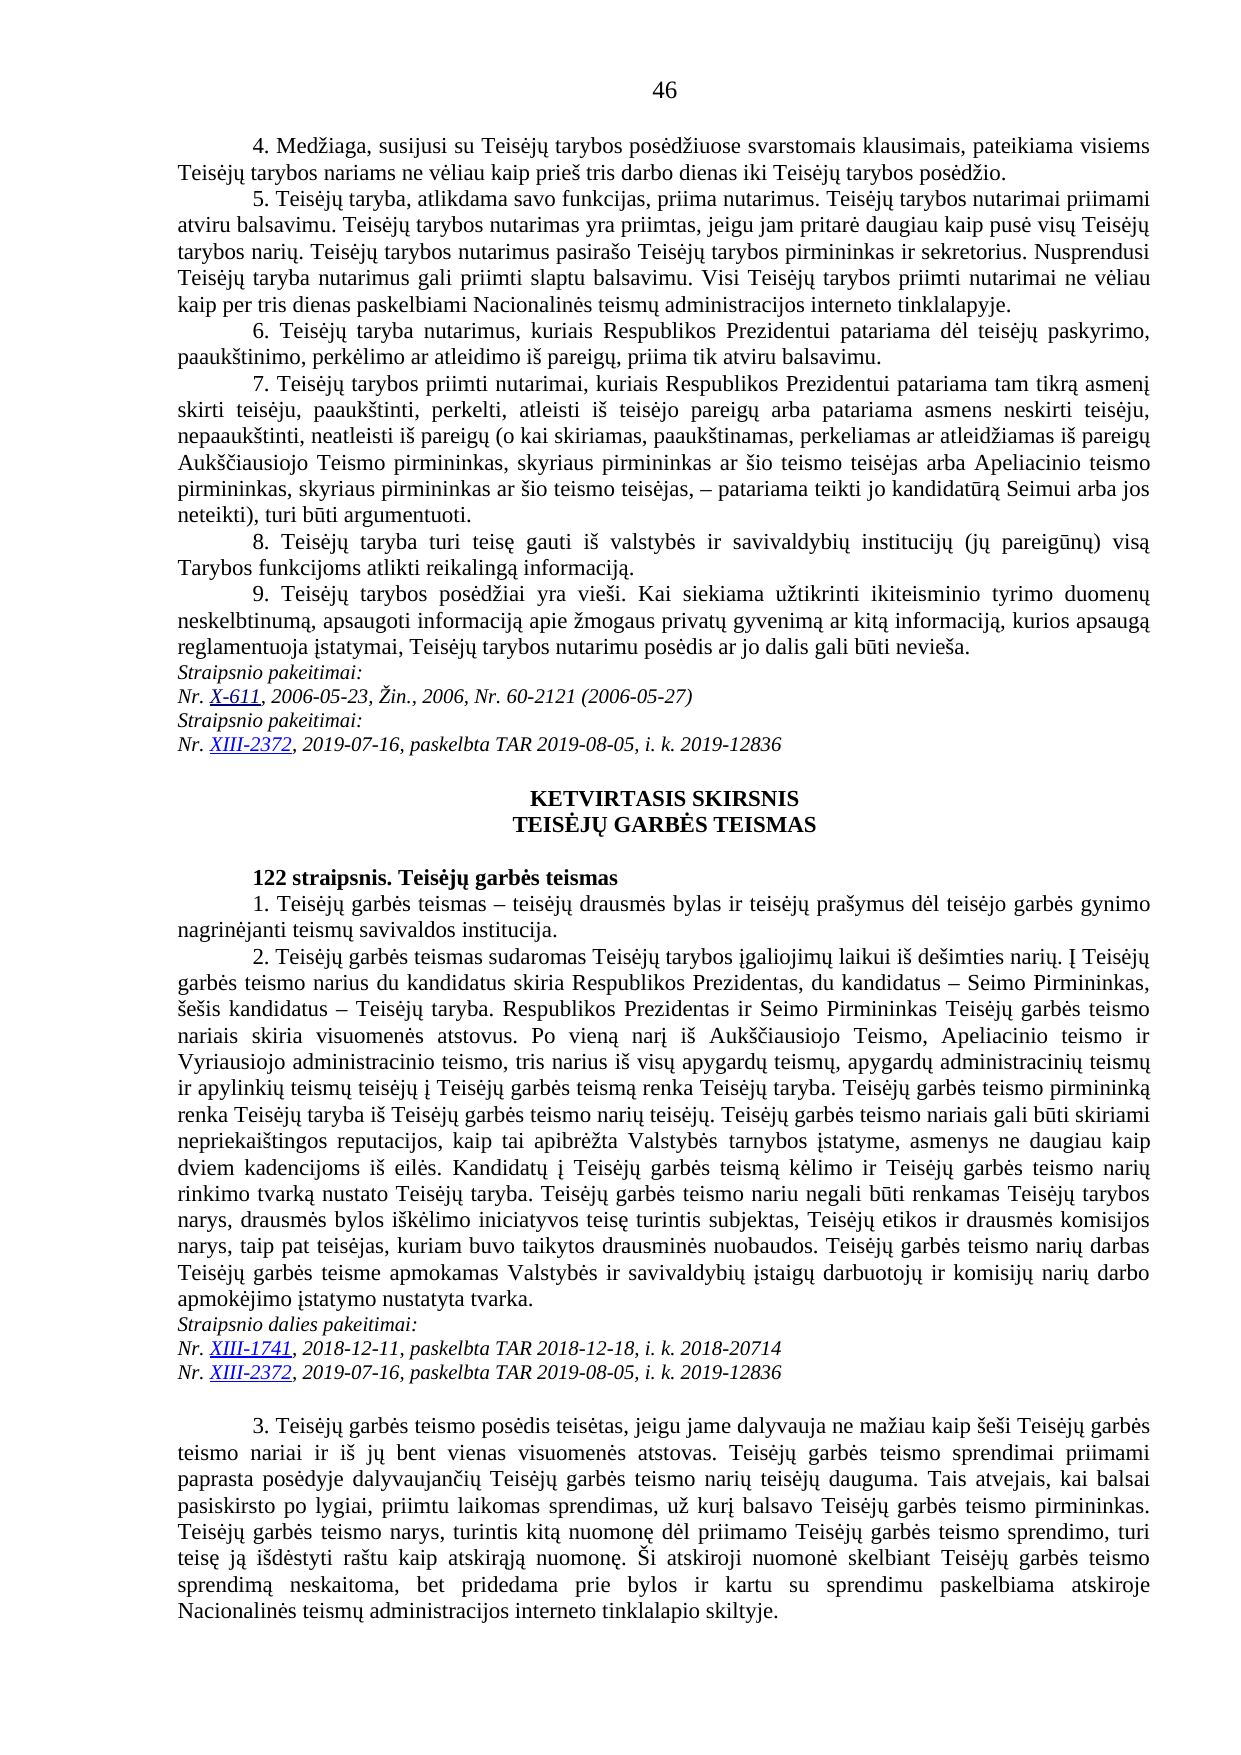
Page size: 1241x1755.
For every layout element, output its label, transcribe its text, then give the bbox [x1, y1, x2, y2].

text Nr. XIII-2372, 2019-07-16, paskelbta TAR 2019-08-05, i. k. 2019-12836 [177, 1360, 1152, 1384]
text 7. Teisėjų tarybos priimti nutarimai, kuriais Respublikos Prezidentui patariama tam tikrą asmenį skirti teisėju, paaukštinti, perkelti, atleisti iš teisėjo pareigų arba patariama asmens neskirti teisėju, nepaaukštinti, neatleisti iš pareigų (o kai skiriamas, paaukštinamas, perkeliamas ar atleidžiamas iš pareigų Aukščiausiojo Teismo pirmininkas, skyriaus pirmininkas ar šio teismo teisėjas arba Apeliacinio teismo pirmininkas, skyriaus pirmininkas ar šio teismo teisėjas, – patariama teikti jo kandidatūrą Seimui arba jos neteikti), turi būti argumentuoti. [177, 370, 1152, 528]
text 122 straipsnis. Teisėjų garbės teismas [177, 864, 1152, 890]
text 5. Teisėjų taryba, atlikdama savo funkcijas, priima nutarimus. Teisėjų tarybos nutarimai priimami atviru balsavimu. Teisėjų tarybos nutarimas yra priimtas, jeigu jam pritarė daugiau kaip pusė visų Teisėjų tarybos narių. Teisėjų tarybos nutarimus pasirašo Teisėjų tarybos pirmininkas ir sekretorius. Nusprendusi Teisėjų taryba nutarimus gali priimti slaptu balsavimu. Visi Teisėjų tarybos priimti nutarimai ne vėliau kaip per tris dienas paskelbiami Nacionalinės teismų administracijos interneto tinklalapyje. [177, 185, 1152, 317]
text Straipsnio pakeitimai: [177, 708, 1152, 732]
text 1. Teisėjų garbės teismas – teisėjų drausmės bylas ir teisėjų prašymus dėl teisėjo garbės gynimo nagrinėjanti teismų savivaldos institucija. [177, 890, 1152, 943]
text TEISĖJŲ GARBĖS TEISMAS [177, 811, 1152, 837]
text 4. Medžiaga, susijusi su Teisėjų tarybos posėdžiuose svarstomais klausimais, pateikiama visiems Teisėjų tarybos nariams ne vėliau kaip prieš tris darbo dienas iki Teisėjų tarybos posėdžio. [177, 132, 1152, 185]
text Straipsnio pakeitimai: [177, 659, 1152, 684]
text 6. Teisėjų taryba nutarimus, kuriais Respublikos Prezidentui patariama dėl teisėjų paskyrimo, paaukštinimo, perkėlimo ar atleidimo iš pareigų, priima tik atviru balsavimu. [177, 317, 1152, 370]
text Straipsnio dalies pakeitimai: [177, 1312, 1152, 1336]
text 2. Teisėjų garbės teismas sudaromas Teisėjų tarybos įgaliojimų laikui iš dešimties narių. Į Teisėjų garbės teismo narius du kandidatus skiria Respublikos Prezidentas, du kandidatus – Seimo Pirmininkas, šešis kandidatus – Teisėjų taryba. Respublikos Prezidentas ir Seimo Pirmininkas Teisėjų garbės teismo nariais skiria visuomenės atstovus. Po vieną narį iš Aukščiausiojo Teismo, Apeliacinio teismo ir Vyriausiojo administracinio teismo, tris narius iš visų apygardų teismų, apygardų administracinių teismų ir apylinkių teismų teisėjų į Teisėjų garbės teismą renka Teisėjų taryba. Teisėjų garbės teismo pirmininką renka Teisėjų taryba iš Teisėjų garbės teismo narių teisėjų. Teisėjų garbės teismo nariais gali būti skiriami nepriekaištingos reputacijos, kaip tai apibrėžta Valstybės tarnybos įstatyme, asmenys ne daugiau kaip dviem kadencijoms iš eilės. Kandidatų į Teisėjų garbės teismą kėlimo ir Teisėjų garbės teismo narių rinkimo tvarką nustato Teisėjų taryba. Teisėjų garbės teismo nariu negali būti renkamas Teisėjų tarybos narys, drausmės bylos iškėlimo iniciatyvos teisę turintis subjektas, Teisėjų etikos ir drausmės komisijos narys, taip pat teisėjas, kuriam buvo taikytos drausminės nuobaudos. Teisėjų garbės teismo narių darbas Teisėjų garbės teisme apmokamas Valstybės ir savivaldybių įstaigų darbuotojų ir komisijų narių darbo apmokėjimo įstatymo nustatyta tvarka. [177, 943, 1152, 1312]
text KETVIRTASIS SKIRSNIS [177, 784, 1152, 811]
text Nr. XIII-2372, 2019-07-16, paskelbta TAR 2019-08-05, i. k. 2019-12836 [177, 732, 1152, 756]
text 3. Teisėjų garbės teismo posėdis teisėtas, jeigu jame dalyvauja ne mažiau kaip šeši Teisėjų garbės teismo nariai ir iš jų bent vienas visuomenės atstovas. Teisėjų garbės teismo sprendimai priimami paprasta posėdyje dalyvaujančių Teisėjų garbės teismo narių teisėjų dauguma. Tais atvejais, kai balsai pasiskirsto po lygiai, priimtu laikomas sprendimas, už kurį balsavo Teisėjų garbės teismo pirmininkas. Teisėjų garbės teismo narys, turintis kitą nuomonę dėl priimamo Teisėjų garbės teismo sprendimo, turi teisę ją išdėstyti raštu kaip atskirąją nuomonę. Ši atskiroji nuomonė skelbiant Teisėjų garbės teismo sprendimą neskaitoma, bet pridedama prie bylos ir kartu su sprendimu paskelbiama atskiroje Nacionalinės teismų administracijos interneto tinklalapio skiltyje. [177, 1413, 1152, 1623]
text Nr. X-611, 2006-05-23, Žin., 2006, Nr. 60-2121 (2006-05-27) [177, 684, 1152, 708]
text 8. Teisėjų taryba turi teisę gauti iš valstybės ir savivaldybių institucijų (jų pareigūnų) visą Tarybos funkcijoms atlikti reikalingą informaciją. [177, 528, 1152, 581]
text Nr. XIII-1741, 2018-12-11, paskelbta TAR 2018-12-18, i. k. 2018-20714 [177, 1336, 1152, 1360]
text 9. Teisėjų tarybos posėdžiai yra vieši. Kai siekiama užtikrinti ikiteisminio tyrimo duomenų neskelbtinumą, apsaugoti informaciją apie žmogaus privatų gyvenimą ar kitą informaciją, kurios apsaugą reglamentuoja įstatymai, Teisėjų tarybos nutarimu posėdis ar jo dalis gali būti nevieša. [177, 581, 1152, 659]
